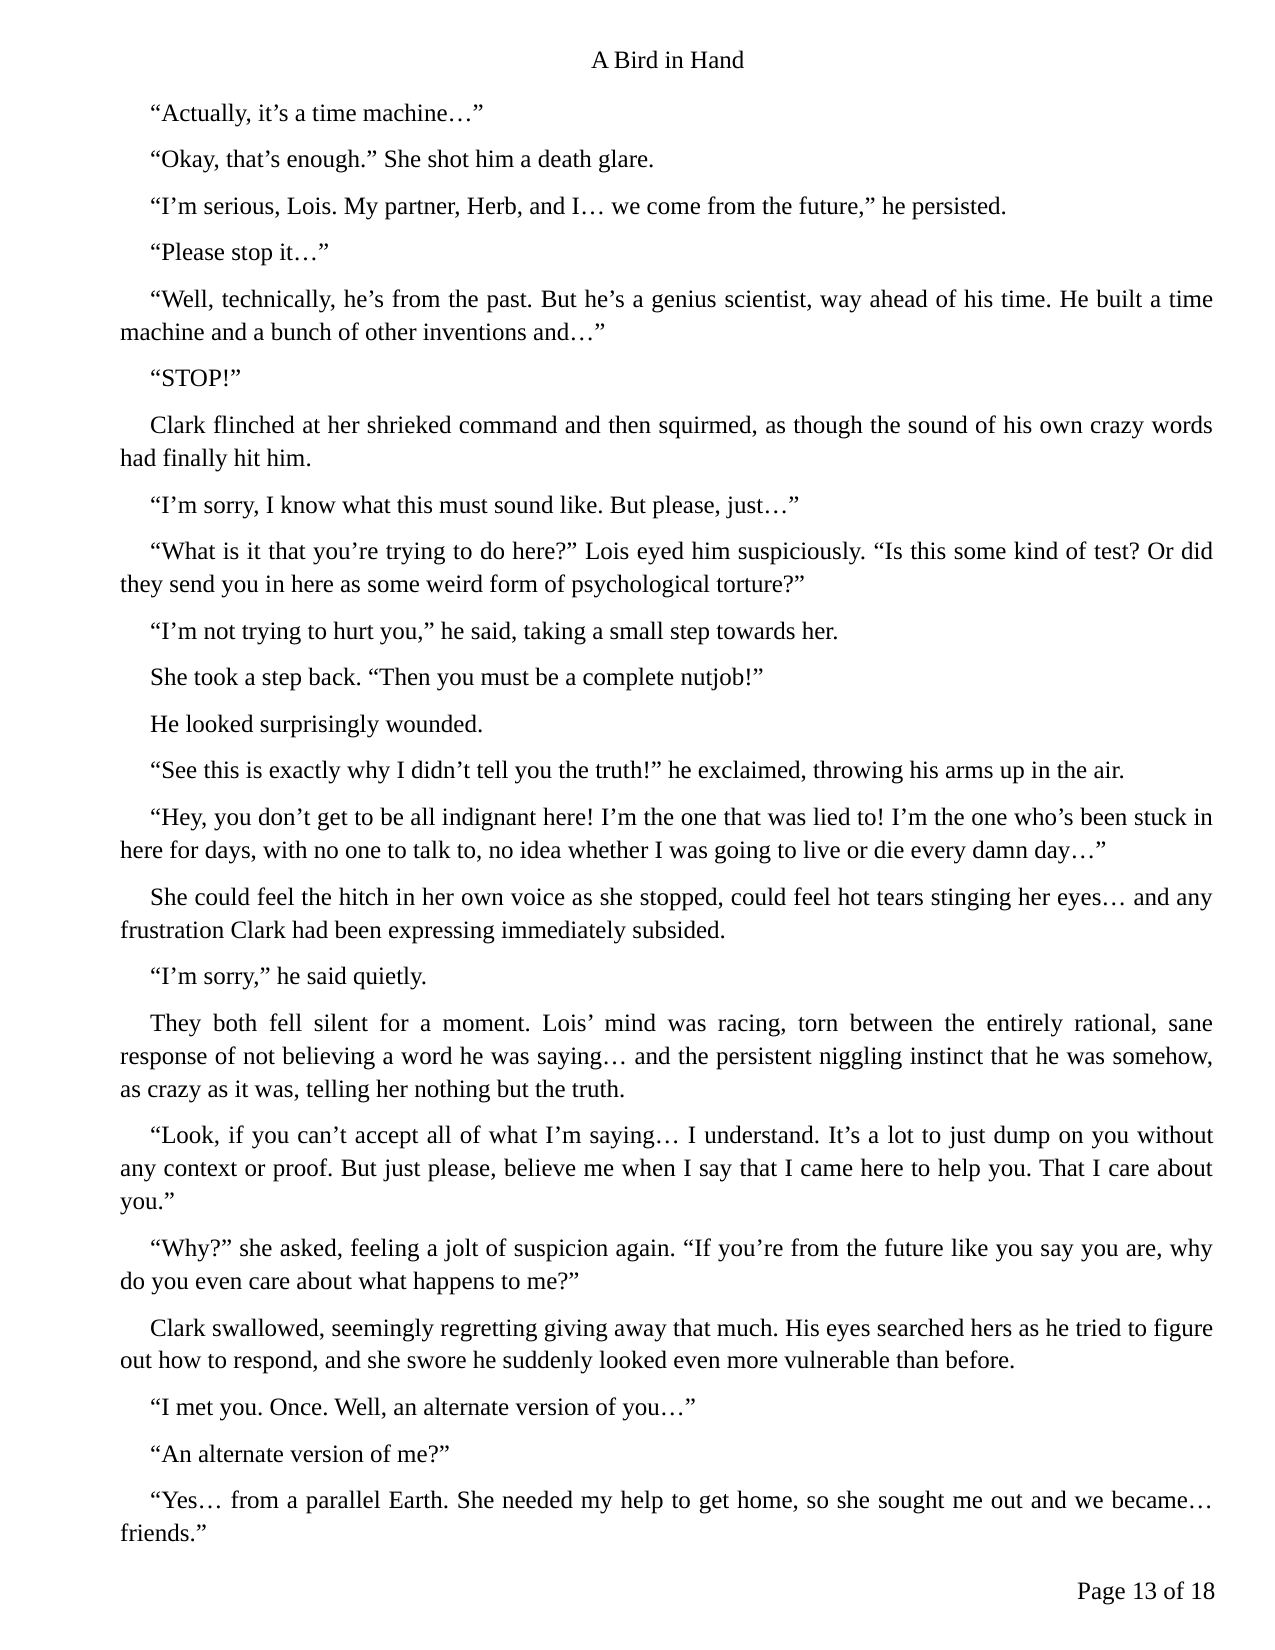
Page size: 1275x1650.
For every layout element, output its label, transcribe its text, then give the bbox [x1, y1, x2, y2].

text “Well, technically, he’s from the past. But he’s a genius scientist, way ahead of his time. He built a time machine and a bunch of other inventions and…” [120, 284, 1215, 346]
text “What is it that you’re trying to do here?” Lois eyed him suspiciously. “Is this some kind of test? Or did they send you in here as some weird form of psychological torture?” [120, 536, 1215, 598]
text “STOP!” [120, 363, 1215, 392]
text “Yes… from a parallel Earth. She needed my help to get home, so she sought me out and we became… friends.” [120, 1485, 1215, 1547]
text She could feel the hitch in her own voice as she stopped, could feel hot tears stinging her eyes… and any frustration Clark had been expressing immediately subsided. [120, 882, 1215, 943]
text “See this is exactly why I didn’t tell you the truth!” he exclaimed, throwing his arms up in the air. [120, 756, 1215, 784]
text “Actually, it’s a time machine…” [120, 98, 1215, 126]
text “I’m serious, Lois. My partner, Herb, and I… we come from the future,” he persisted. [120, 191, 1215, 219]
text “Please stop it…” [120, 237, 1215, 266]
text “Why?” she asked, feeling a jolt of suspicion again. “If you’re from the future like you say you are, why do you even care about what happens to me?” [120, 1233, 1215, 1295]
text They both fell silent for a moment. Lois’ mind was racing, torn between the entirely rational, sane response of not believing a word he was saying… and the persistent niggling instinct that he was somehow, as crazy as it was, telling her nothing but the truth. [120, 1008, 1215, 1103]
text “I’m not trying to hurt you,” he said, taking a small step towards her. [120, 616, 1215, 644]
text Clark swallowed, seemingly regretting giving away that much. His eyes searched hers as he tried to figure out how to respond, and she swore he suddenly looked even more vulnerable than before. [120, 1313, 1215, 1374]
text Clark flinched at her shrieked command and then squirmed, as though the sound of his own crazy words had finally hit him. [120, 410, 1215, 472]
text “I met you. Once. Well, an alternate version of you…” [120, 1392, 1215, 1421]
text “I’m sorry,” he said quietly. [120, 961, 1215, 990]
text She took a step back. “Then you must be a complete nutjob!” [120, 662, 1215, 691]
text “An alternate version of me?” [120, 1439, 1215, 1467]
text “Okay, that’s enough.” She shot him a death glare. [120, 144, 1215, 173]
text “Look, if you can’t accept all of what I’m saying… I understand. It’s a lot to just dump on you without any context or proof. But just please, believe me when I say that I came here to help you. That I care about you.” [120, 1120, 1215, 1215]
text “Hey, you don’t get to be all indignant here! I’m the one that was lied to! I’m the one who’s been stuck in here for days, with no one to talk to, no idea whether I was going to live or die every damn day…” [120, 802, 1215, 864]
text He looked surprisingly wounded. [120, 709, 1215, 738]
text “I’m sorry, I know what this must sound like. But please, just…” [120, 490, 1215, 518]
